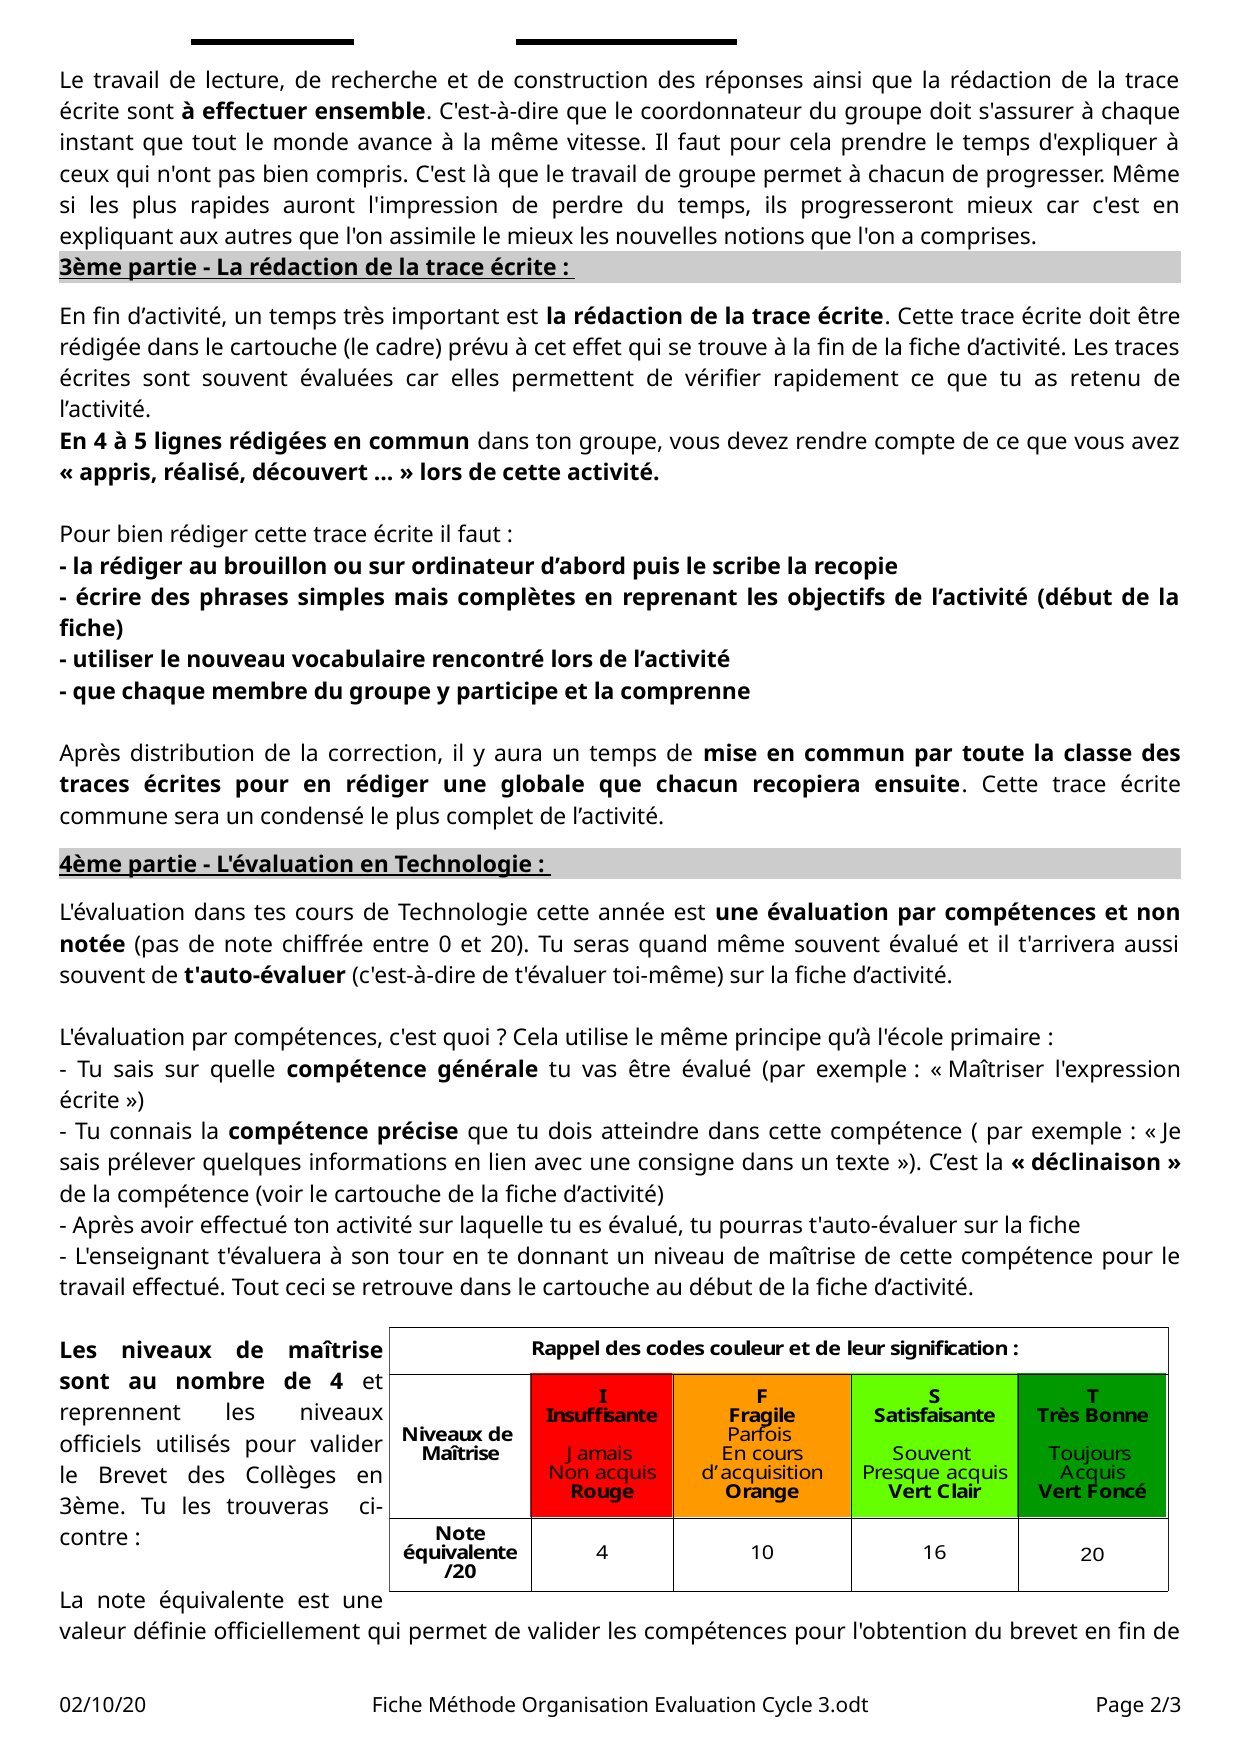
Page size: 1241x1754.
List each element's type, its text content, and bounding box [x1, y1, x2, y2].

text Les niveaux de maîtrise sont au nombre de 4 et reprennent les niveaux officiels utilisés pour valider le Brevet des Collèges en 3ème. Tu les trouveras ci-contre : [532, 1519, 673, 1553]
text Les niveaux de maîtrise sont au nombre de 4 et reprennent les niveaux officiels utilisés pour valider le Brevet des Collèges en 3ème. Tu les trouveras ci-contre : [390, 1334, 1168, 1374]
text Pour bien rédiger cette trace écrite il faut : [59, 518, 1181, 550]
text Les niveaux de maîtrise sont au nombre de 4 et reprennent les niveaux officiels utilisés pour valider le Brevet des Collèges en 3ème. Tu les trouveras ci-contre : [852, 1519, 1018, 1553]
text En fin d’activité, un temps très important est la rédaction de la trace écrite. Cette trace écrite doit être rédigée dans le cartouche (le cadre) prévu à cet effet qui se trouve à la fin de la fiche d’activité. Les traces écrites sont souvent évaluées car elles permettent de vérifier rapidement ce que tu as retenu de l’activité. [59, 300, 1181, 425]
text - Tu sais sur quelle compétence générale tu vas être évalué (par exemple : « Maîtriser l'expression écrite ») [59, 1053, 1181, 1115]
text Le travail de lecture, de recherche et de construction des réponses ainsi que la rédaction de la trace écrite sont à effectuer ensemble. C'est-à-dire que le coordonnateur du groupe doit s'assurer à chaque instant que tout le monde avance à la même vitesse. Il faut pour cela prendre le temps d'expliquer à ceux qui n'ont pas bien compris. C'est là que le travail de groupe permet à chacun de progresser. Même si les plus rapides auront l'impression de perdre du temps, ils progresseront mieux car c'est en expliquant aux autres que l'on assimile le mieux les nouvelles notions que l'on a comprises. [59, 64, 1181, 251]
text - Après avoir effectué ton activité sur laquelle tu es évalué, tu pourras t'auto-évaluer sur la fiche [59, 1209, 1181, 1240]
text Les niveaux de maîtrise sont au nombre de 4 et reprennent les niveaux officiels utilisés pour valider le Brevet des Collèges en 3ème. Tu les trouveras ci-contre : [1019, 1519, 1168, 1553]
text - que chaque membre du groupe y participe et la comprenne [59, 675, 1181, 706]
text En 4 à 5 lignes rédigées en commun dans ton groupe, vous devez rendre compte de ce que vous avez « appris, réalisé, découvert ... » lors de cette activité. [59, 425, 1181, 487]
text Après distribution de la correction, il y aura un temps de mise en commun par toute la classe des traces écrites pour en rédiger une globale que chacun recopiera ensuite. Cette trace écrite commune sera un condensé le plus complet de l’activité. [59, 737, 1181, 831]
text L'évaluation par compétences, c'est quoi ? Cela utilise le même principe qu’à l'école primaire : [59, 1021, 1181, 1053]
text - Tu connais la compétence précise que tu dois atteindre dans cette compétence ( par exemple : « Je sais prélever quelques informations en lien avec une consigne dans un texte »). C’est la « déclinaison » de la compétence (voir le cartouche de la fiche d’activité) [59, 1115, 1181, 1209]
list 4ème partie - L'évaluation en Technologie : [59, 848, 1181, 879]
text Les niveaux de maîtrise sont au nombre de 4 et reprennent les niveaux officiels utilisés pour valider le Brevet des Collèges en 3ème. Tu les trouveras ci-contre : [390, 1375, 531, 1518]
text - écrire des phrases simples mais complètes en reprenant les objectifs de l’activité (début de la fiche) [59, 581, 1181, 643]
text - utiliser le nouveau vocabulaire rencontré lors de l’activité [59, 643, 1181, 675]
text - L'enseignant t'évaluera à son tour en te donnant un niveau de maîtrise de cette compétence pour le travail effectué. Tout ceci se retrouve dans le cartouche au début de la fiche d’activité. [59, 1240, 1181, 1303]
text Les niveaux de maîtrise sont au nombre de 4 et reprennent les niveaux officiels utilisés pour valider le Brevet des Collèges en 3ème. Tu les trouveras ci-contre : [59, 1334, 389, 1553]
text L'évaluation dans tes cours de Technologie cette année est une évaluation par compétences et non notée (pas de note chiffrée entre 0 et 20). Tu seras quand même souvent évalué et il t'arrivera aussi souvent de t'auto-évaluer (c'est-à-dire de t'évaluer toi-même) sur la fiche d’activité. [59, 896, 1181, 990]
text - la rédiger au brouillon ou sur ordinateur d’abord puis le scribe la recopie [59, 550, 1181, 581]
text La note équivalente est une valeur définie officiellement qui permet de valider les compétences pour l'obtention du brevet en fin de [59, 1584, 1181, 1646]
text Les niveaux de maîtrise sont au nombre de 4 et reprennent les niveaux officiels utilisés pour valider le Brevet des Collèges en 3ème. Tu les trouveras ci-contre : [390, 1519, 531, 1553]
text Les niveaux de maîtrise sont au nombre de 4 et reprennent les niveaux officiels utilisés pour valider le Brevet des Collèges en 3ème. Tu les trouveras ci-contre : [674, 1519, 851, 1553]
list 3ème partie - La rédaction de la trace écrite : [59, 251, 1181, 283]
